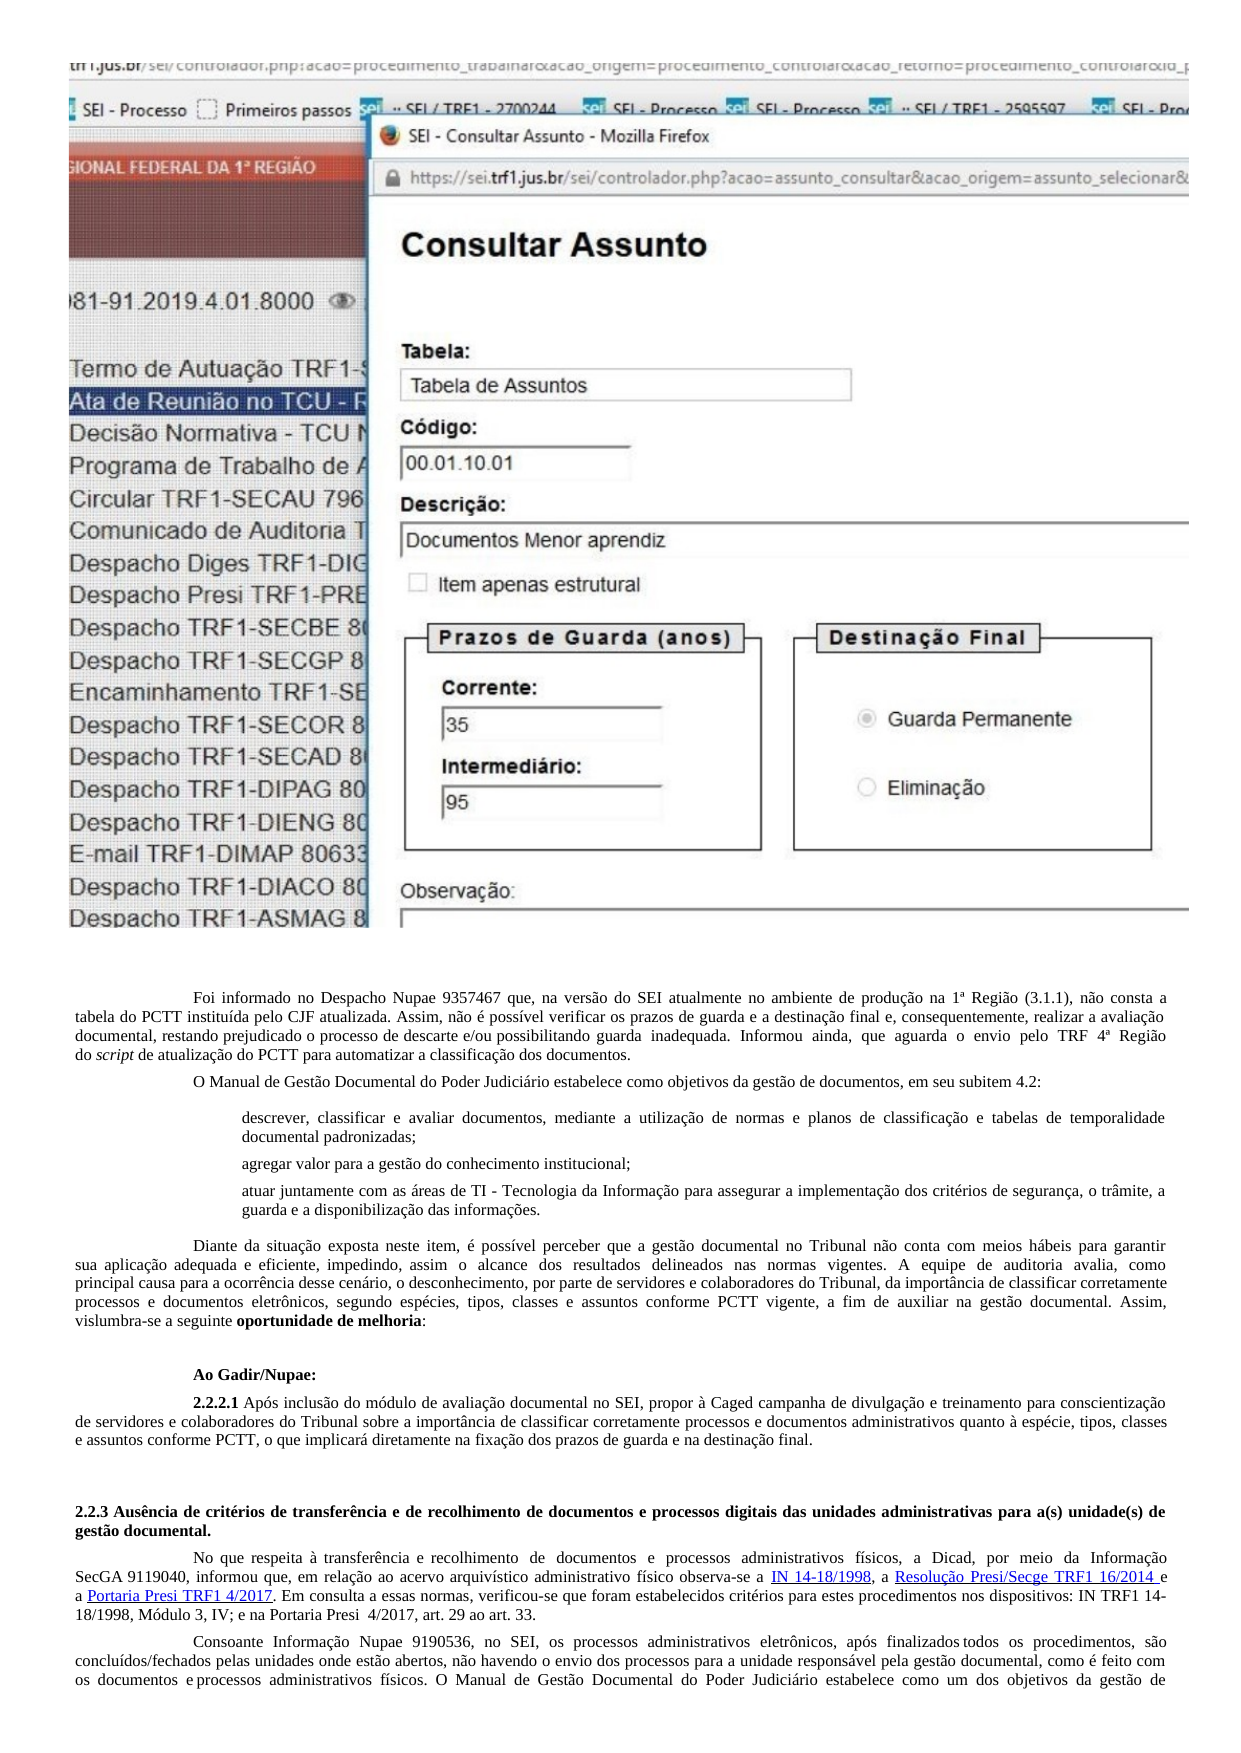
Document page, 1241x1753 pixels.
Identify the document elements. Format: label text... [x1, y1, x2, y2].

text No que respeita à transferência e recolhimento de documentos e processos administrativos físicos, a Dicad, por meio da Informação SecGA 9119040, informou que, em relação ao acervo arquivístico administrativo físico observa-se a IN 14-18/1998, a Resolução Presi/Secge TRF1 16/2014 e a Portaria Presi TRF1 4/2017. Em consulta a essas normas, verificou-se que foram estabelecidos critérios para estes procedimentos nos dispositivos: IN TRF1 14- 18/1998, Módulo 3, IV; e na Portaria Presi 4/2017, art. 29 ao art. 33. [75, 1548, 1167, 1623]
text atuar juntamente com as áreas de TI - Tecnologia da Informação para assegurar a implementação dos critérios de segurança, o trâmite, a guarda e a disponibilização das informações. [242, 1181, 1196, 1219]
text Consoante Informação Nupae 9190536, no SEI, os processos administrativos eletrônicos, após finalizados todos os procedimentos, são concluídos/fechados pelas unidades onde estão abertos, não havendo o envio dos processos para a unidade responsável pela gestão documental, como é feito com os documentos e processos administrativos físicos. O Manual de Gestão Documental do Poder Judiciário estabelece como um dos objetivos da gestão de [75, 1632, 1167, 1688]
text O Manual de Gestão Documental do Poder Judiciário estabelece como objetivos da gestão de documentos, em seu subitem 4.2: [193, 1072, 1196, 1091]
text Diante da situação exposta neste item, é possível perceber que a gestão documental no Tribunal não conta com meios hábeis para garantir sua aplicação adequada e eficiente, impedindo, assim o alcance dos resultados delineados nas normas vigentes. A equipe de auditoria avalia, como principal causa para a ocorrência desse cenário, o desconhecimento, por parte de servidores e colaboradores do Tribunal, da importância de classificar corretamente processos e documentos eletrônicos, segundo espécies, tipos, classes e assuntos conforme PCTT vigente, a fim de auxiliar na gestão documental. Assim, vislumbra-se a seguinte oportunidade de melhoria: [75, 1236, 1167, 1330]
subtitle Ao Gadir/Nupae: [193, 1365, 1196, 1384]
text agregar valor para a gestão do conhecimento institucional; [242, 1154, 1196, 1173]
subtitle Ausência de critérios de transferência e de recolhimento de documentos e processos digitais das unidades administrativas para a(s) unidade(s) de gestão documental. [75, 1501, 1167, 1539]
list Após inclusão do módulo de avaliação documental no SEI, propor à Caged campanha de divulgação e treinamento para conscientização de servidores e colaboradores do Tribunal sobre a importância de classificar corretamente processos e documentos administrativos quanto à espécie, tipos, classes e assuntos conforme PCTT, o que implicará diretamente na fixação dos prazos de guarda e na destinação final. [75, 1392, 1167, 1449]
text Foi informado no Despacho Nupae 9357467 que, na versão do SEI atualmente no ambiente de produção na 1ª Região (3.1.1), não consta a tabela do PCTT instituída pelo CJF atualizada. Assim, não é possível verificar os prazos de guarda e a destinação final e, consequentemente, realizar a avaliação documental, restando prejudicado o processo de descarte e/ou possibilitando guarda inadequada. Informou ainda, que aguarda o envio pelo TRF 4ª Região do script de atualização do PCTT para automatizar a classificação dos documentos. [75, 988, 1167, 1064]
picture [68, 63, 1189, 928]
text descrever, classificar e avaliar documentos, mediante a utilização de normas e planos de classificação e tabelas de temporalidade documental padronizadas; [242, 1108, 1167, 1146]
